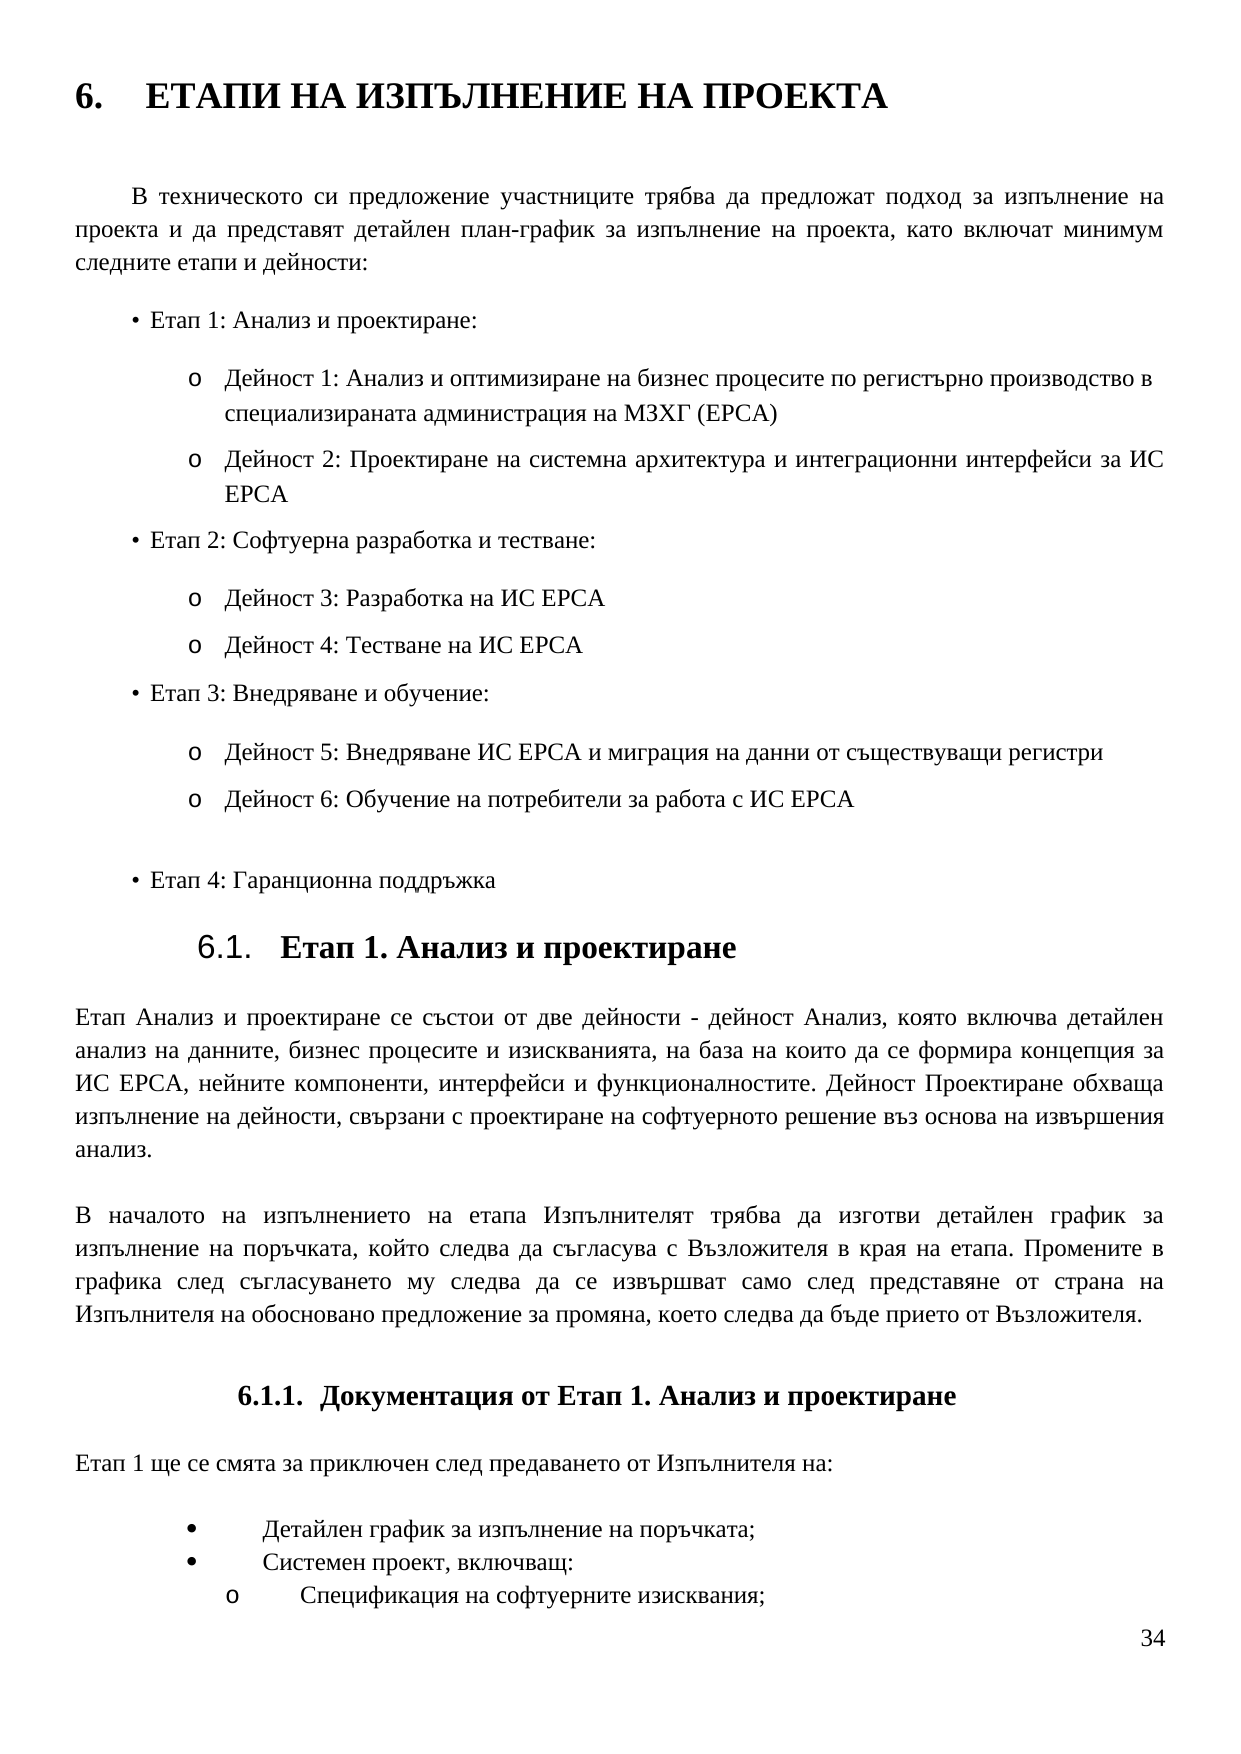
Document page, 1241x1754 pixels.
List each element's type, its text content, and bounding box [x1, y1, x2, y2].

list Детайлен график за изпълнение на поръчката; [187, 1514, 1165, 1543]
text • Етап 1: Анализ и проектиране: [75, 305, 1165, 334]
list Дейност 5: Внедряване ИС ЕРСА и миграция на данни от съществуващи регистри [187, 737, 1165, 767]
text • Етап 3: Внедряване и обучение: [75, 678, 1165, 707]
list В началото на изпълнението на етапа Изпълнителят трябва да изготви детайлен график за изпълнение на поръчката, който следва да съгласува с Възложителя в края на етапа. Промените в графика след съгласуването му следва да се извършват само след представяне от страна на Изпълнителя на обосновано предложение за промяна, което следва да бъде прието от Възложителя. [75, 1200, 1165, 1328]
text • Етап 2: Софтуерна разработка и тестване: [75, 525, 1165, 553]
list Дейност 2: Проектиране на системна архитектура и интеграционни интерфейси за ИС ЕРСА [187, 444, 1165, 508]
text • Етап 4: Гаранционна поддръжка [75, 865, 1165, 894]
subtitle Документация от Етап 1. Анализ и проектиране [237, 1378, 1165, 1411]
list Дейност 3: Разработка на ИС ЕРСА [187, 583, 1165, 613]
list Спецификация на софтуерните изисквания; [225, 1580, 1165, 1611]
list Дейност 6: Обучение на потребители за работа с ИС ЕРСА [187, 784, 1165, 815]
text В техническото си предложение участниците трябва да предложат подход за изпълнение на проекта и да представят детайлен план-график за изпълнение на проекта, като включат минимум следните етапи и дейности: [75, 181, 1165, 276]
list Етап 1 ще се смята за приключен след предаването от Изпълнителя на: [75, 1448, 1165, 1477]
list Дейност 4: Тестване на ИС ЕРСА [187, 631, 1165, 661]
subtitle ЕТАПИ НА ИЗПЪЛНЕНИЕ НА ПРОЕКТА [75, 74, 1165, 117]
list Дейност 1: Анализ и оптимизиране на бизнес процесите по регистърно производство в специализираната администрация на МЗХГ (ЕРСА) [187, 363, 1165, 427]
subtitle Етап 1. Анализ и проектиране [197, 928, 1165, 966]
list Системен проект, включващ: [187, 1547, 1165, 1576]
list Етап Анализ и проектиране се състои от две дейности - дейност Анализ, която включва детайлен анализ на данните, бизнес процесите и изискванията, на база на които да се формира концепция за ИС ЕРСА, нейните компоненти, интерфейси и функционалностите. Дейност Проектиране обхваща изпълнение на дейности, свързани с проектиране на софтуерното решение въз основа на извършения анализ. [75, 1002, 1165, 1163]
